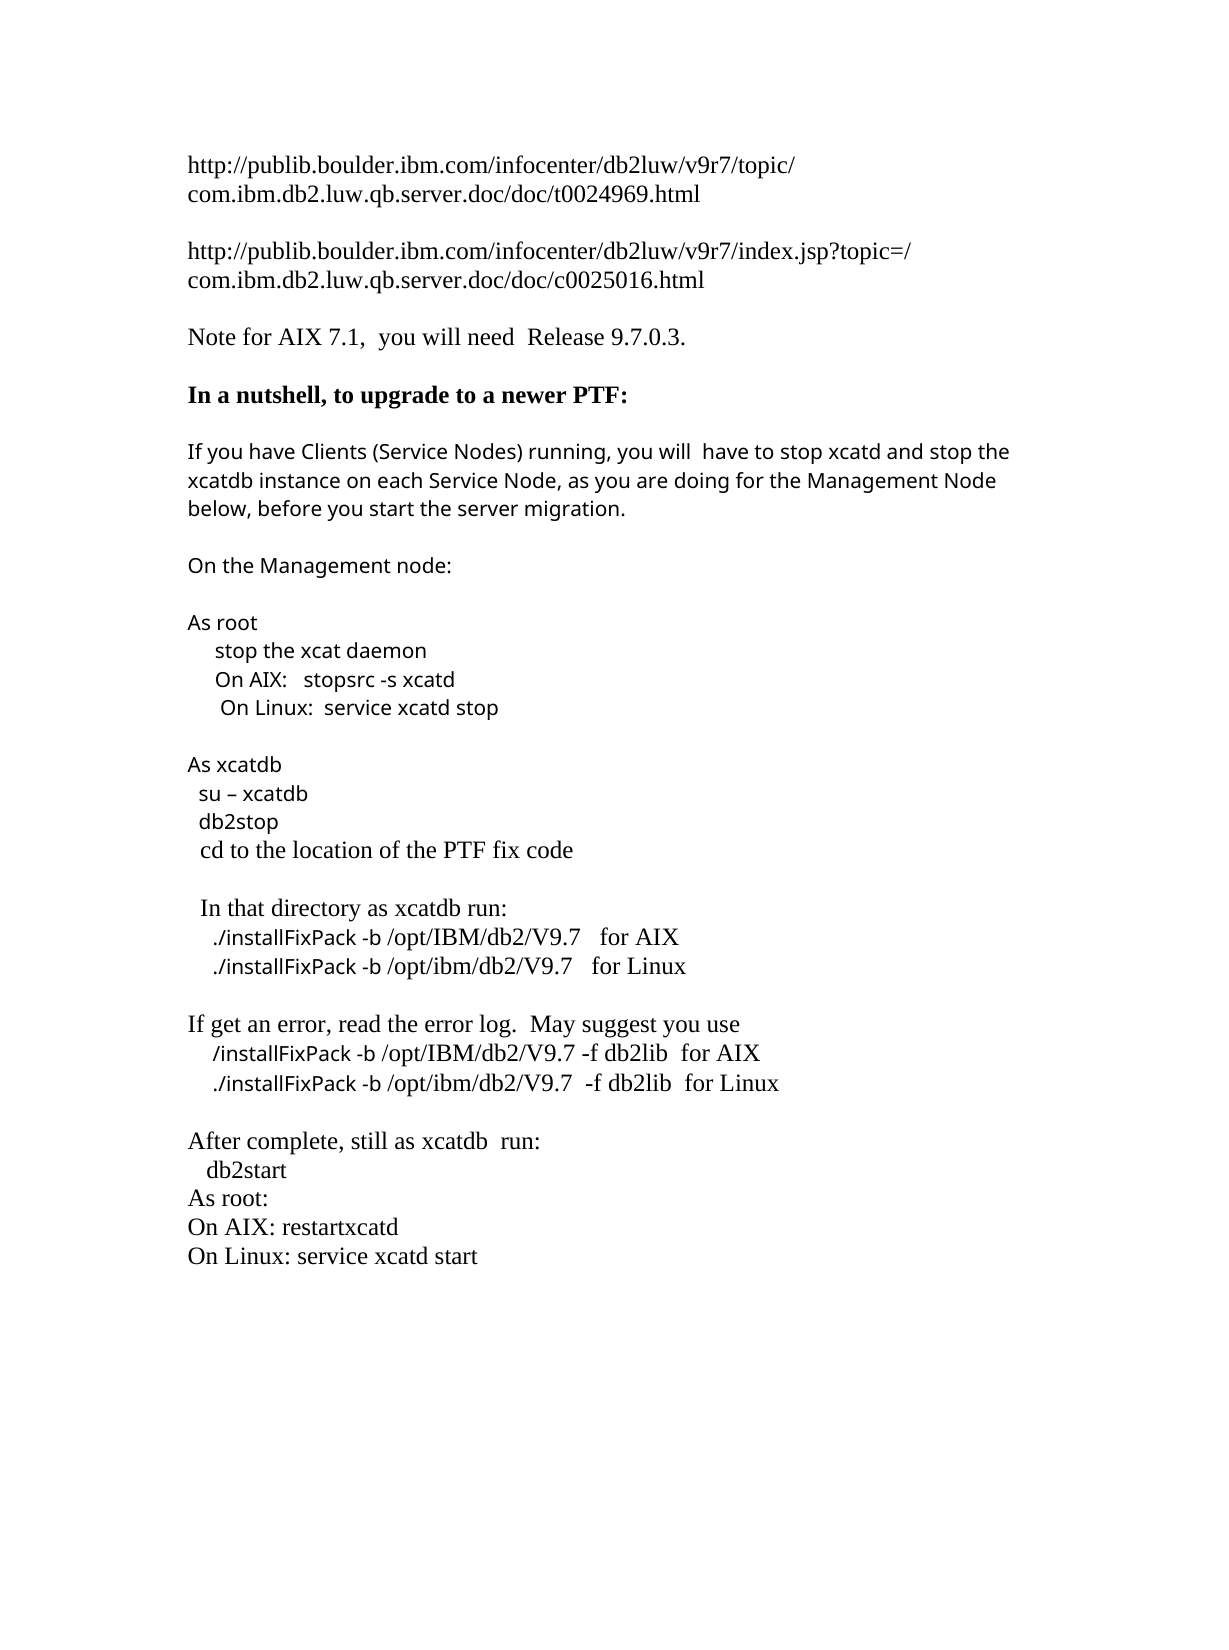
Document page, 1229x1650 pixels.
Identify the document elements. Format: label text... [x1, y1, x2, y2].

text stop the xcat daemon [187, 637, 1041, 665]
text db2stop [187, 807, 1041, 836]
text As root: [187, 1183, 1041, 1212]
text On Linux: service xcatd stop [187, 693, 1041, 722]
text On AIX: restartxcatd [187, 1212, 1041, 1241]
text /installFixPack -b /opt/IBM/db2/V9.7 -f db2lib for AIX [187, 1038, 1041, 1068]
text su – xcatdb [187, 779, 1041, 807]
text If get an error, read the error log. May suggest you use [187, 1009, 1041, 1038]
text In a nutshell, to upgrade to a newer PTF: [187, 380, 1041, 409]
text Note for AIX 7.1, you will need Release 9.7.0.3. [187, 322, 1041, 351]
text On the Management node: [187, 551, 1041, 580]
text cd to the location of the PTF fix code [187, 836, 1041, 864]
text As root [187, 608, 1041, 637]
text After complete, still as xcatdb run: [187, 1126, 1041, 1155]
text ./installFixPack -b /opt/ibm/db2/V9.7 for Linux [187, 951, 1041, 981]
text On AIX: stopsrc -s xcatd [187, 665, 1041, 693]
text In that directory as xcatdb run: [187, 893, 1041, 922]
text As xcatdb [187, 750, 1041, 779]
text On Linux: service xcatd start [187, 1241, 1041, 1270]
text ./installFixPack -b /opt/ibm/db2/V9.7 -f db2lib for Linux [187, 1068, 1041, 1097]
text db2start [187, 1155, 1041, 1183]
text If you have Clients (Service Nodes) running, you will have to stop xcatd and stop the xcatdb instance on each Service Node, as you are doing for the Management Node below, before you start the server migration. [187, 437, 1041, 523]
text http://publib.boulder.ibm.com/infocenter/db2luw/v9r7/topic/com.ibm.db2.luw.qb.server.doc/doc/t0024969.html [187, 150, 1041, 207]
text http://publib.boulder.ibm.com/infocenter/db2luw/v9r7/index.jsp?topic=/com.ibm.db2.luw.qb.server.doc/doc/c0025016.html [187, 236, 1041, 294]
text ./installFixPack -b /opt/IBM/db2/V9.7 for AIX [187, 922, 1041, 951]
